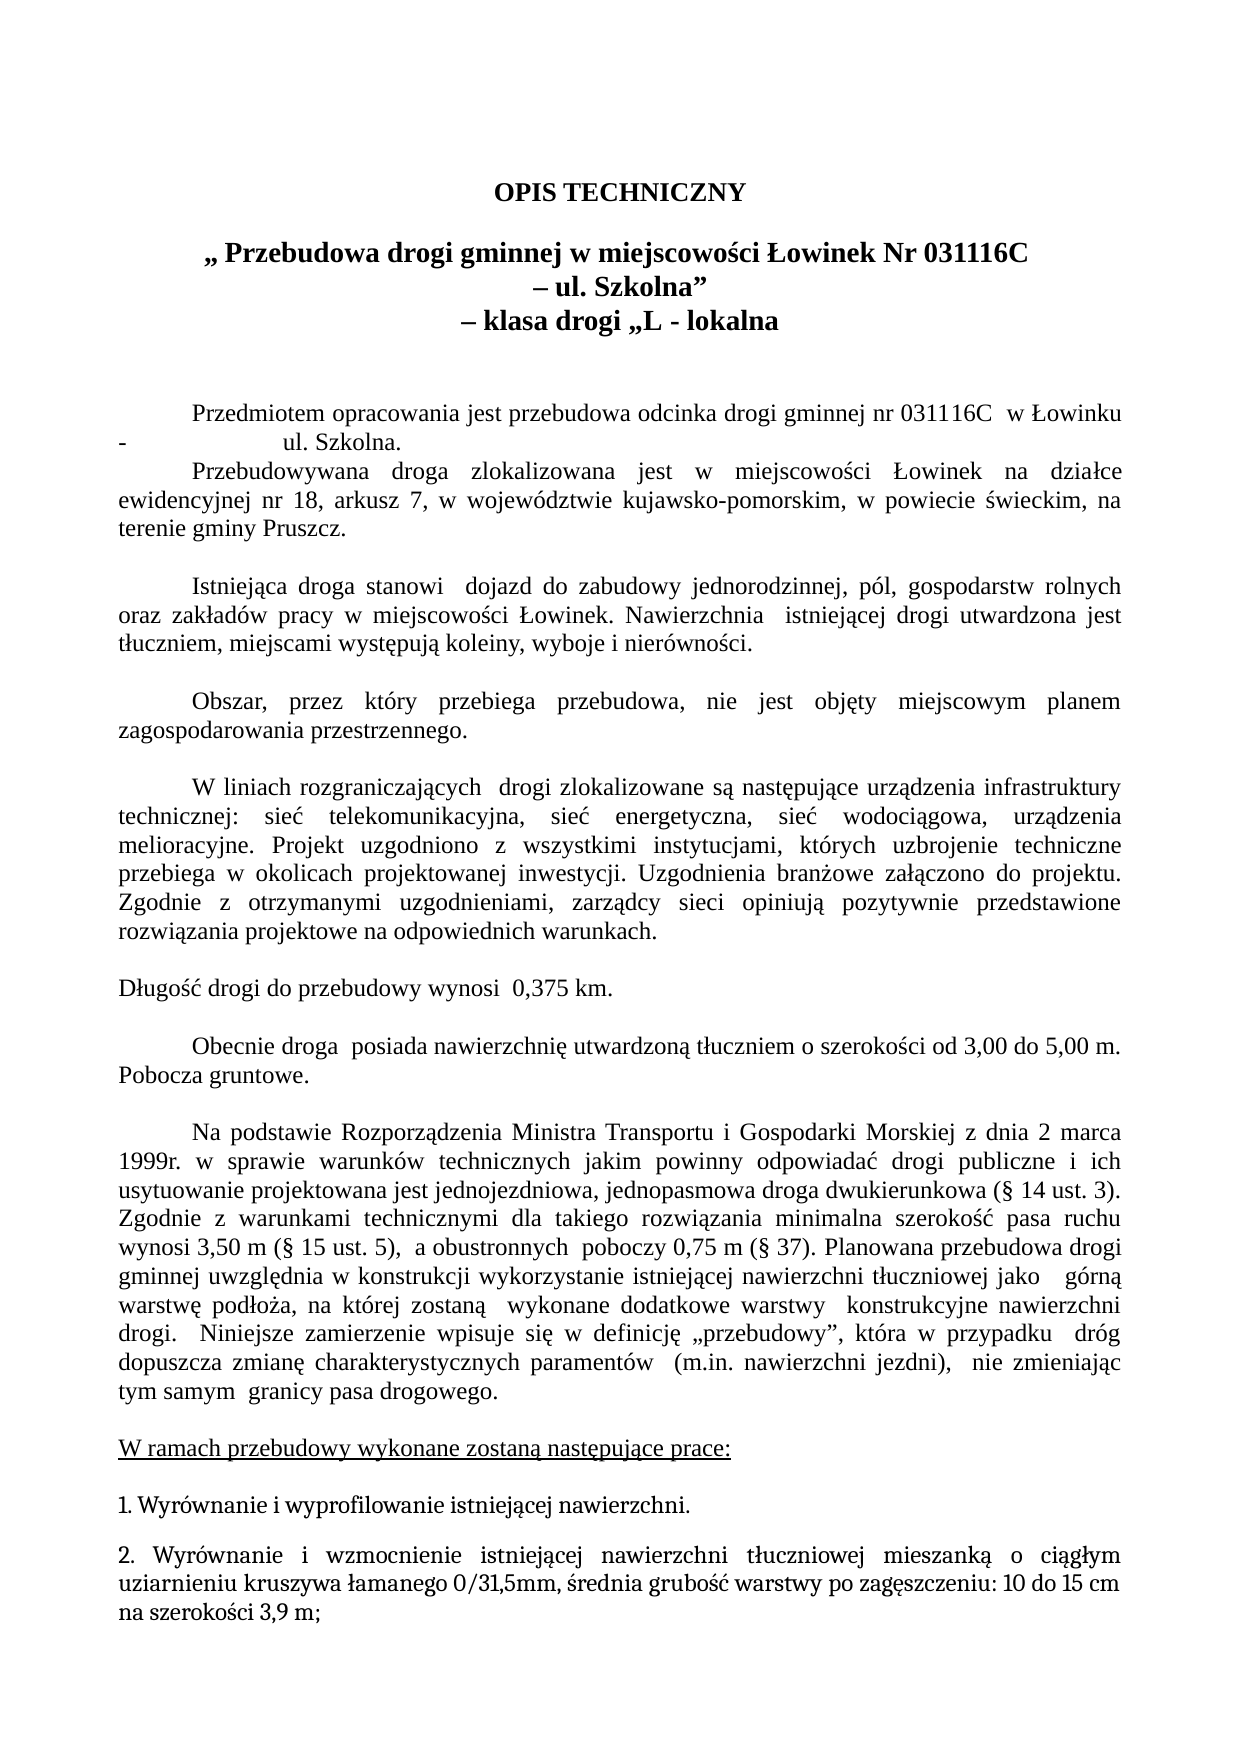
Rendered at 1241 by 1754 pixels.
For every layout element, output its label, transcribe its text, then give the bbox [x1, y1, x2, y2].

text Obecnie droga posiada nawierzchnię utwardzoną tłuczniem o szerokości od 3,00 do 5,00 m. Pobocza gruntowe. [118, 1031, 1122, 1088]
text W ramach przebudowy wykonane zostaną następujące prace: [118, 1433, 1122, 1462]
text 2. Wyrównanie i wzmocnienie istniejącej nawierzchni tłuczniowej mieszanką o ciągłym uziarnieniu kruszywa łamanego 0/31,5mm, średnia grubość warstwy po zagęszczeniu: 10 do 15 cm na szerokości 3,9 m; [118, 1541, 1122, 1627]
text Obszar, przez który przebiega przebudowa, nie jest objęty miejscowym planem zagospodarowania przestrzennego. [118, 686, 1122, 743]
text „ Przebudowa drogi gminnej w miejscowości Łowinek Nr 031116C [118, 236, 1122, 269]
text Przedmiotem opracowania jest przebudowa odcinka drogi gminnej nr 031116C w Łowinku - ul. Szkolna. [118, 398, 1122, 456]
text Długość drogi do przebudowy wynosi 0,375 km. [118, 973, 1122, 1002]
text 1. Wyrównanie i wyprofilowanie istniejącej nawierzchni. [118, 1491, 1122, 1520]
text OPIS TECHNICZNY [118, 176, 1122, 207]
text – klasa drogi „L - lokalna [118, 303, 1122, 336]
text Przebudowywana droga zlokalizowana jest w miejscowości Łowinek na działce ewidencyjnej nr 18, arkusz 7, w województwie kujawsko-pomorskim, w powiecie świeckim, na terenie gminy Pruszcz. [118, 456, 1122, 542]
text Na podstawie Rozporządzenia Ministra Transportu i Gospodarki Morskiej z dnia 2 marca 1999r. w sprawie warunków technicznych jakim powinny odpowiadać drogi publiczne i ich usytuowanie projektowana jest jednojezdniowa, jednopasmowa droga dwukierunkowa (§ 14 ust. 3). Zgodnie z warunkami technicznymi dla takiego rozwiązania minimalna szerokość pasa ruchu wynosi 3,50 m (§ 15 ust. 5), a obustronnych poboczy 0,75 m (§ 37). Planowana przebudowa drogi gminnej uwzględnia w konstrukcji wykorzystanie istniejącej nawierzchni tłuczniowej jako górną warstwę podłoża, na której zostaną wykonane dodatkowe warstwy konstrukcyjne nawierzchni drogi. Niniejsze zamierzenie wpisuje się w definicję „przebudowy”, która w przypadku dróg dopuszcza zmianę charakterystycznych paramentów (m.in. nawierzchni jezdni), nie zmieniając tym samym granicy pasa drogowego. [118, 1117, 1122, 1405]
text W liniach rozgraniczających drogi zlokalizowane są następujące urządzenia infrastruktury technicznej: sieć telekomunikacyjna, sieć energetyczna, sieć wodociągowa, urządzenia melioracyjne. Projekt uzgodniono z wszystkimi instytucjami, których uzbrojenie techniczne przebiega w okolicach projektowanej inwestycji. Uzgodnienia branżowe załączono do projektu. Zgodnie z otrzymanymi uzgodnieniami, zarządcy sieci opiniują pozytywnie przedstawione rozwiązania projektowe na odpowiednich warunkach. [118, 772, 1122, 945]
text – ul. Szkolna” [118, 269, 1122, 303]
text Istniejąca droga stanowi dojazd do zabudowy jednorodzinnej, pól, gospodarstw rolnych oraz zakładów pracy w miejscowości Łowinek. Nawierzchnia istniejącej drogi utwardzona jest tłuczniem, miejscami występują koleiny, wyboje i nierówności. [118, 571, 1122, 657]
